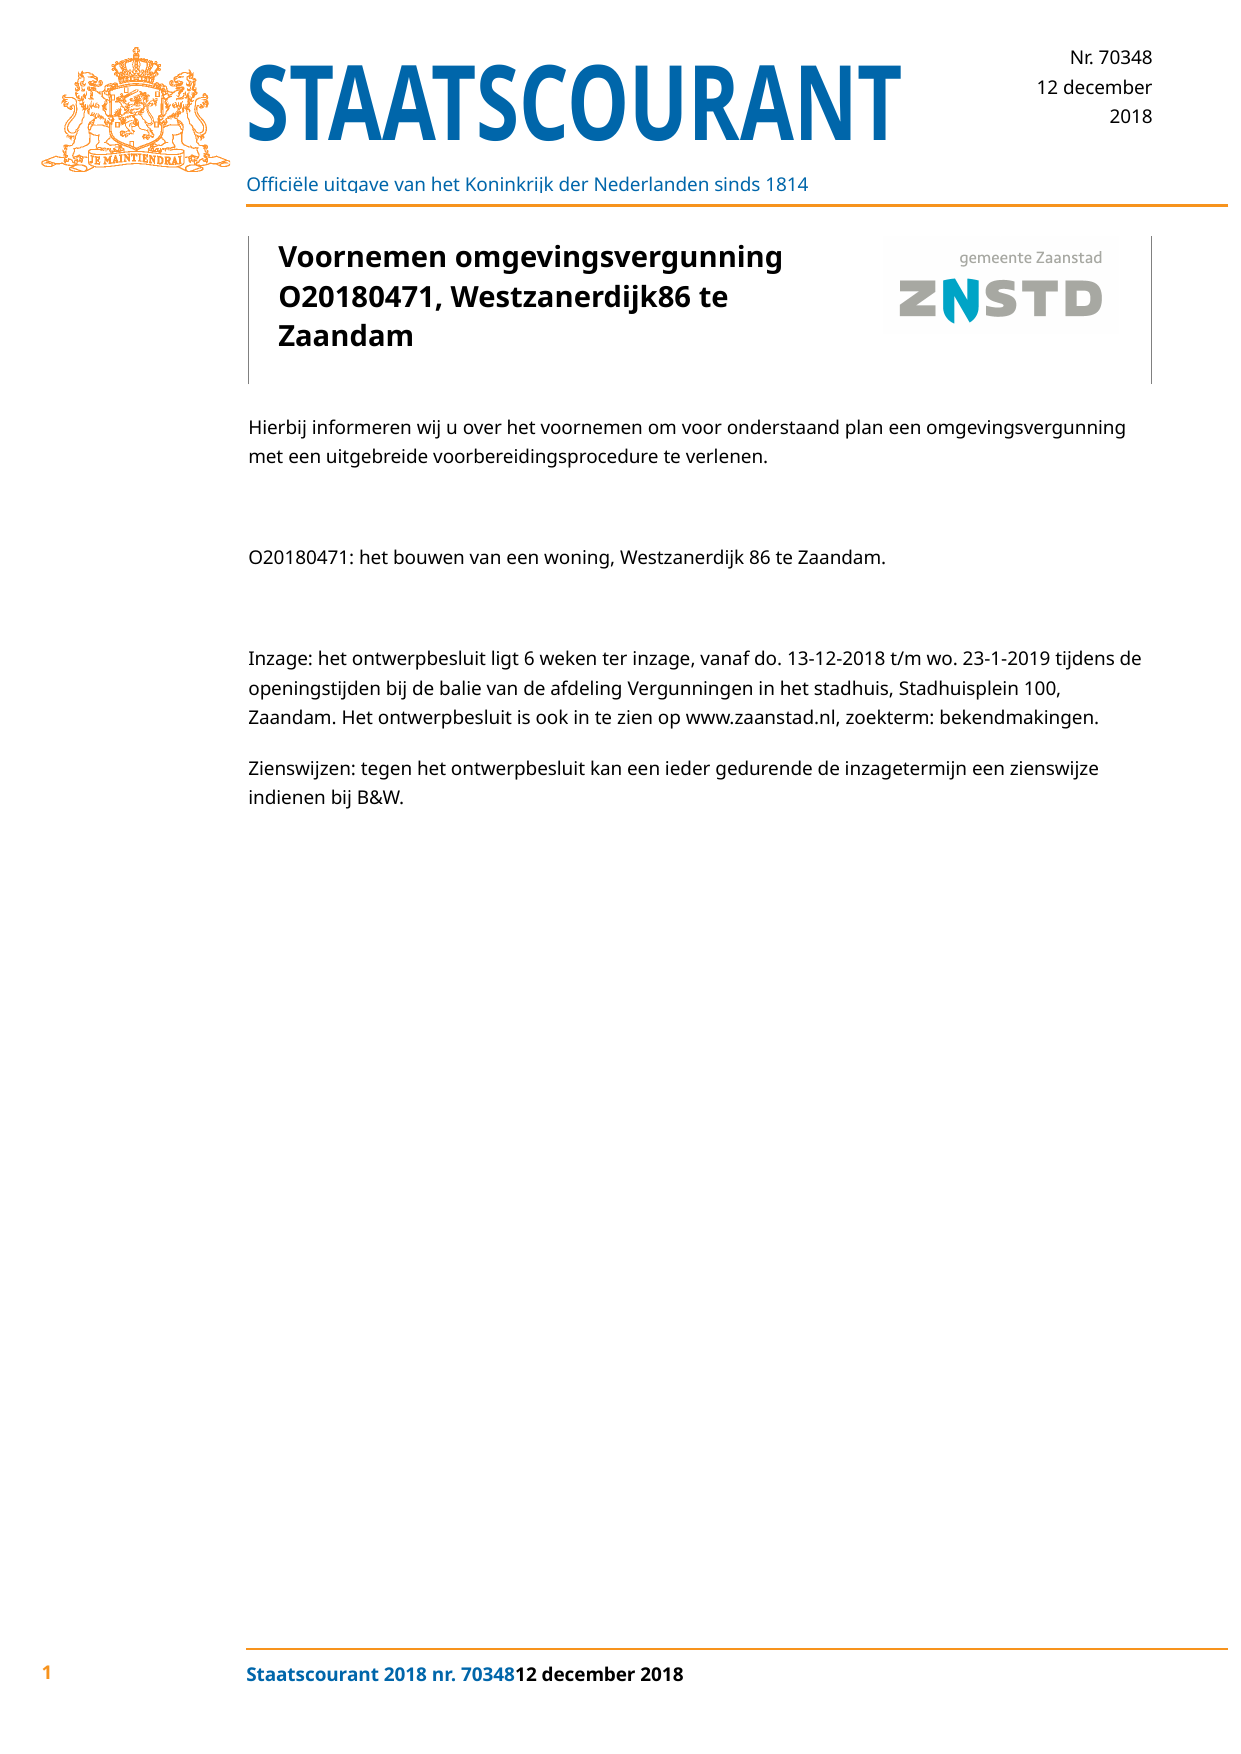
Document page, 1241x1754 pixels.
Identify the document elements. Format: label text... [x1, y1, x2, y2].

text Inzage: het ontwerpbesluit ligt 6 weken ter inzage, vanaf do. 13-12-2018 t/m wo. 23-1-2019 tijdens de openingstijden bij de balie van de afdeling Vergunningen in het stadhuis, Stadhuisplein 100, Zaandam. Het ontwerpbesluit is ook in te zien op www.zaanstad.nl, zoekterm: bekendmakingen. [248, 645, 1152, 730]
table_header [850, 236, 1151, 384]
text Hierbij informeren wij u over het voornemen om voor onderstaand plan een omgevingsvergunning met een uitgebreide voorbereidingsprocedure te verlenen. [248, 414, 1152, 469]
picture [41, 47, 231, 172]
text Zienswijzen: tegen het ontwerpbesluit kan een ieder gedurende de inzagetermijn een zienswijze indienen bij B&W. [248, 755, 1152, 810]
picture [882, 236, 1119, 334]
text O20180471: het bouwen van een woning, Westzanerdijk 86 te Zaandam. [248, 544, 1152, 570]
table_header Voornemen omgevingsvergunning O20180471, Westzanerdijk86 te Zaandam [249, 236, 850, 384]
